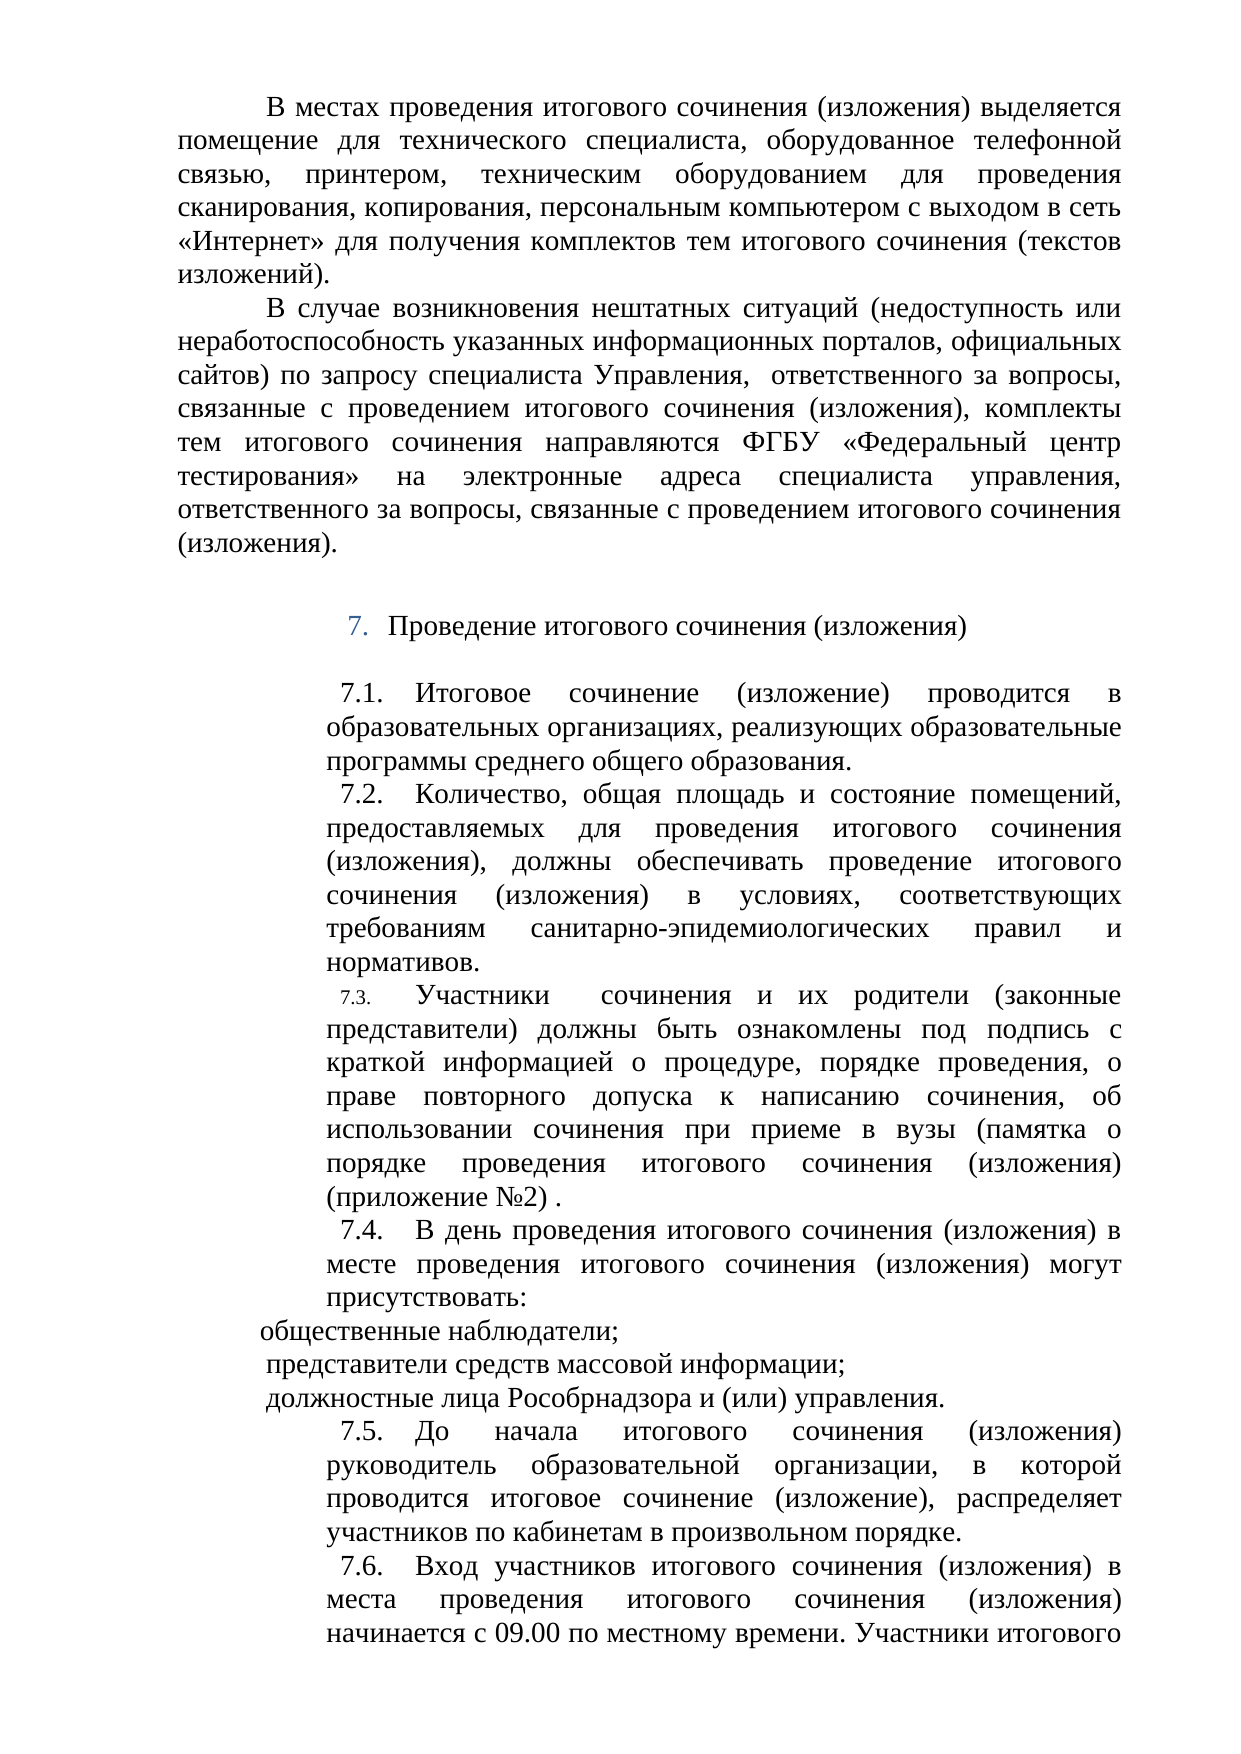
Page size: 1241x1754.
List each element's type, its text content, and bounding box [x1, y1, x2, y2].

text В случае возникновения нештатных ситуаций (недоступность или неработоспособность указанных информационных порталов, официальных сайтов) по запросу специалиста Управления, ответственного за вопросы, связанные с проведением итогового сочинения (изложения), комплекты тем итогового сочинения направляются ФГБУ «Федеральный центр тестирования» на электронные адреса специалиста управления, ответственного за вопросы, связанные с проведением итогового сочинения (изложения). [177, 290, 1122, 558]
list Итоговое сочинение (изложение) проводится в образовательных организациях, реализующих образовательные программы среднего общего образования. [251, 676, 1122, 776]
list До начала итогового сочинения (изложения) руководитель образовательной организации, в которой проводится итоговое сочинение (изложение), распределяет участников по кабинетам в произвольном порядке. [251, 1413, 1122, 1548]
list Проведение итогового сочинения (изложения) [192, 608, 1122, 642]
list Вход участников итогового сочинения (изложения) в места проведения итогового сочинения (изложения) начинается с 09.00 по местному времени. Участники итогового [251, 1548, 1122, 1648]
text В местах проведения итогового сочинения (изложения) выделяется помещение для технического специалиста, оборудованное телефонной связью, принтером, техническим оборудованием для проведения сканирования, копирования, персональным компьютером с выходом в сеть «Интернет» для получения комплектов тем итогового сочинения (текстов изложений). [177, 89, 1122, 290]
list В день проведения итогового сочинения (изложения) в месте проведения итогового сочинения (изложения) могут присутствовать: [251, 1212, 1122, 1313]
text представители средств массовой информации; [177, 1346, 1122, 1380]
text общественные наблюдатели; [252, 1313, 1122, 1346]
list Количество, общая площадь и состояние помещений, предоставляемых для проведения итогового сочинения (изложения), должны обеспечивать проведение итогового сочинения (изложения) в условиях, соответствующих требованиям санитарно-эпидемиологических правил и нормативов. [251, 776, 1122, 977]
list Участники сочинения и их родители (законные представители) должны быть ознакомлены под подпись с краткой информацией о процедуре, порядке проведения, о праве повторного допуска к написанию сочинения, об использовании сочинения при приеме в вузы (памятка о порядке проведения итогового сочинения (изложения) (приложение №2) . [251, 977, 1122, 1212]
text должностные лица Рособрнадзора и (или) управления. [177, 1380, 1122, 1413]
